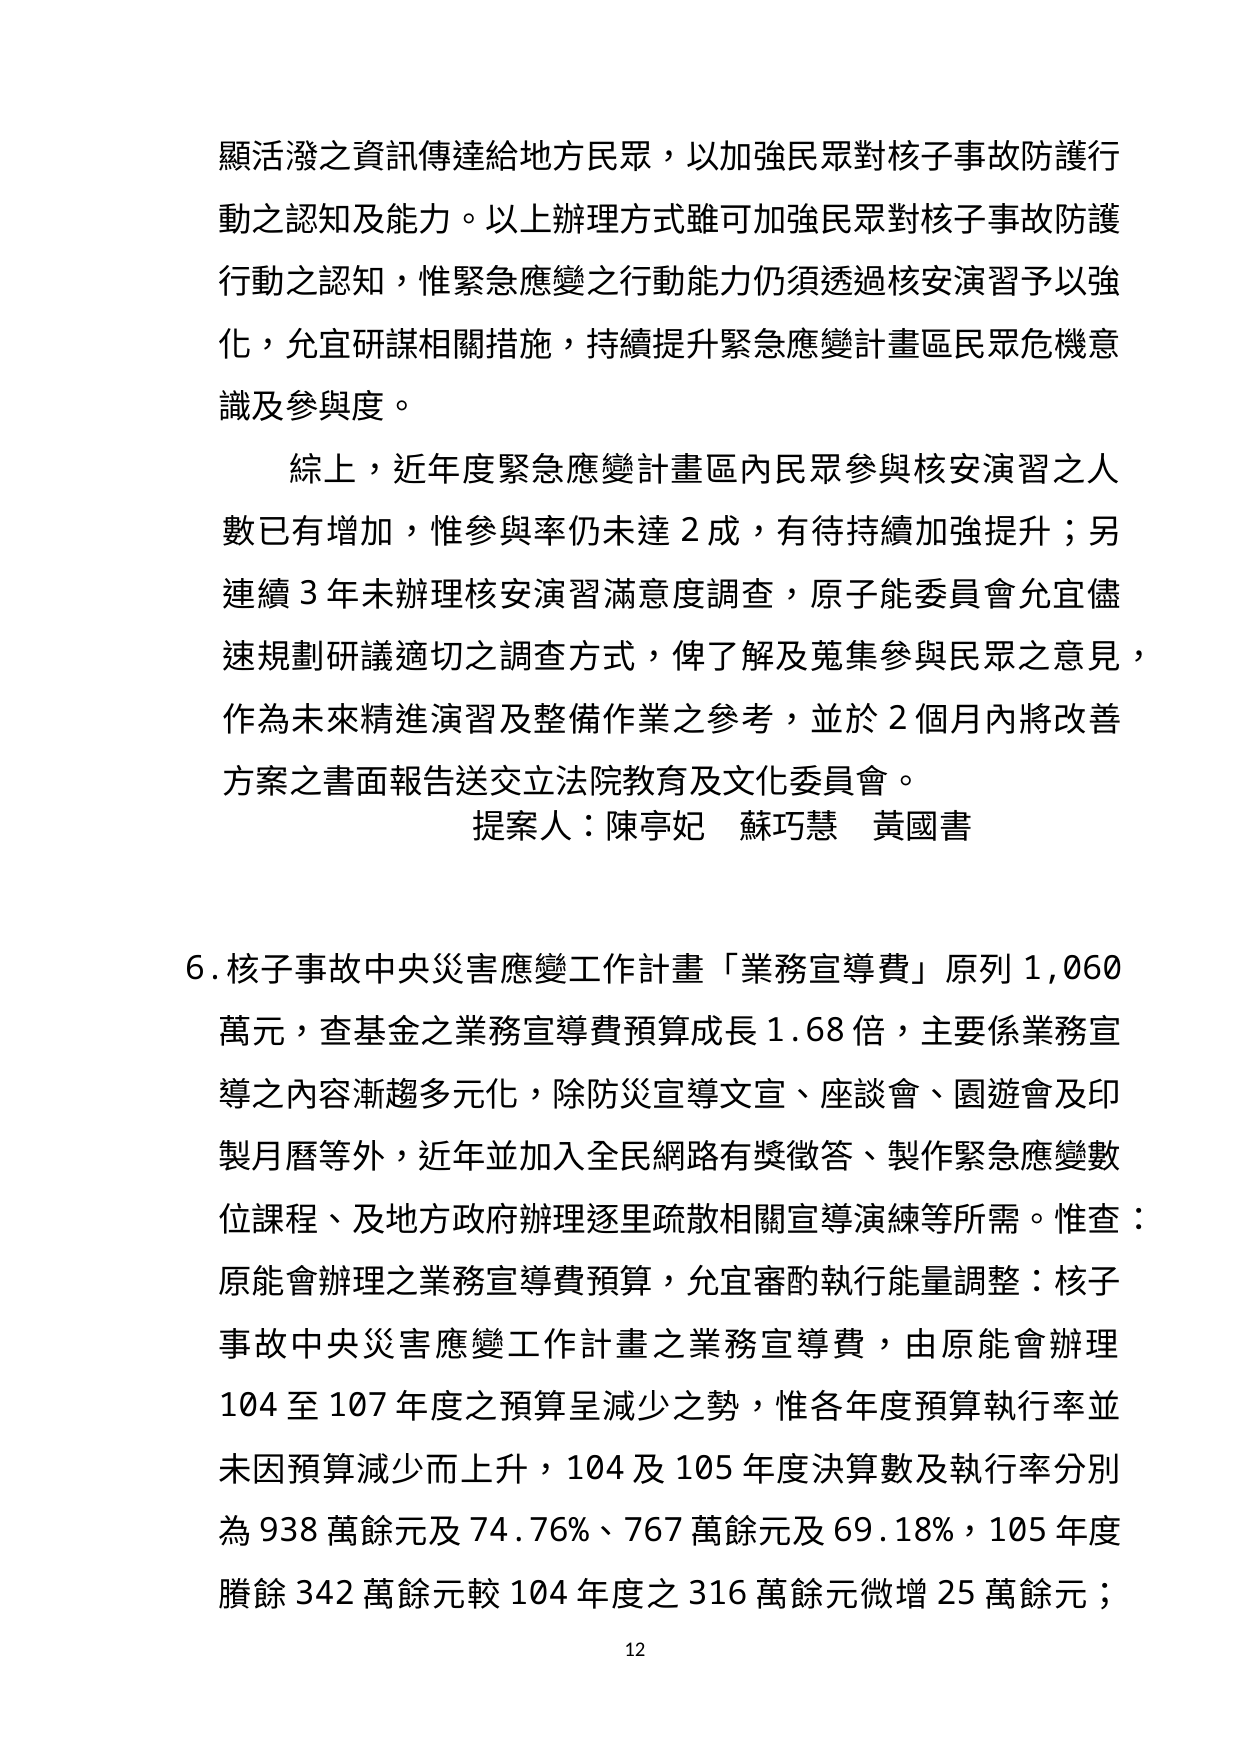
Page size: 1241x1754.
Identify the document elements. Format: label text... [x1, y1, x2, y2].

text 5.核子事故緊急應變基金107年度緊急應變演習預算編列1,440萬4千元，較106年度1,533萬4千元減少93萬元。查民眾參與核安演習之人數參與率仍低於2成，原能會每年度擇定一核能電廠緊急應變計畫區辦理核安演習，102至106年度依序擇定核三廠、核二廠、核一廠、核三廠及核二廠辦理演習，民眾參與率最低為103年度之1.96%，最高為105年度之19.83%，其餘年度則介於12%至14%間。原子能委員會應提升緊急應變計畫區內民眾危機意識及參與度，以強化民眾緊急應變能力核安演習係平時防災整備之一環，原能會另亦透過逐村里宣導、核安演習前民眾說明會、特定團體與學校宣導、緊急應變計畫區內家庭訪問計畫、園遊會、網路有獎徵答及逐里疏散演練等方式，將核能安全與緊急應變專業知識轉化為淺顯活潑之資訊傳達給地方民眾，以加強民眾對核子事故防護行動之認知及能力。以上辦理方式雖可加強民眾對核子事故防護行動之認知，惟緊急應變之行動能力仍須透過核安演習予以強化，允宜研謀相關措施，持續提升緊急應變計畫區民眾危機意識及參與度。 [185, 112, 1122, 425]
text 綜上，近年度緊急應變計畫區內民眾參與核安演習之人數已有增加，惟參與率仍未達2成，有待持續加強提升；另連續3年未辦理核安演習滿意度調查，原子能委員會允宜儘速規劃研議適切之調查方式，俾了解及蒐集參與民眾之意見，作為未來精進演習及整備作業之參考，並於2個月內將改善方案之書面報告送交立法院教育及文化委員會。 [222, 425, 1122, 800]
text 提案人：陳亭妃 蘇巧慧 黃國書 [472, 800, 1122, 848]
text 6.核子事故中央災害應變工作計畫「業務宣導費」原列1,060萬元，查基金之業務宣導費預算成長1.68倍，主要係業務宣導之內容漸趨多元化，除防災宣導文宣、座談會、園遊會及印製月曆等外，近年並加入全民網路有獎徵答、製作緊急應變數位課程、及地方政府辦理逐里疏散相關宣導演練等所需。惟查：原能會辦理之業務宣導費預算，允宜審酌執行能量調整：核子事故中央災害應變工作計畫之業務宣導費，由原能會辦理，104至107年度之預算呈減少之勢，惟各年度預算執行率並未因預算減少而上升，104及105年度決算數及執行率分別為938萬餘元及74.76%、767萬餘元及69.18%，105年度賸餘342萬餘元較104年度之316萬餘元微增25萬餘元；而106年度截至9月底執行152萬餘元，占全年度預算1,162萬餘元之13.13%，年度中之執行率可能因部分經費核銷時間落後現象而低於實際情形，惟由趨勢觀察，107年度該計畫業務宣導費預算1,060萬元，容有審酌實際執行能量調減之空間。 [185, 925, 1122, 1612]
